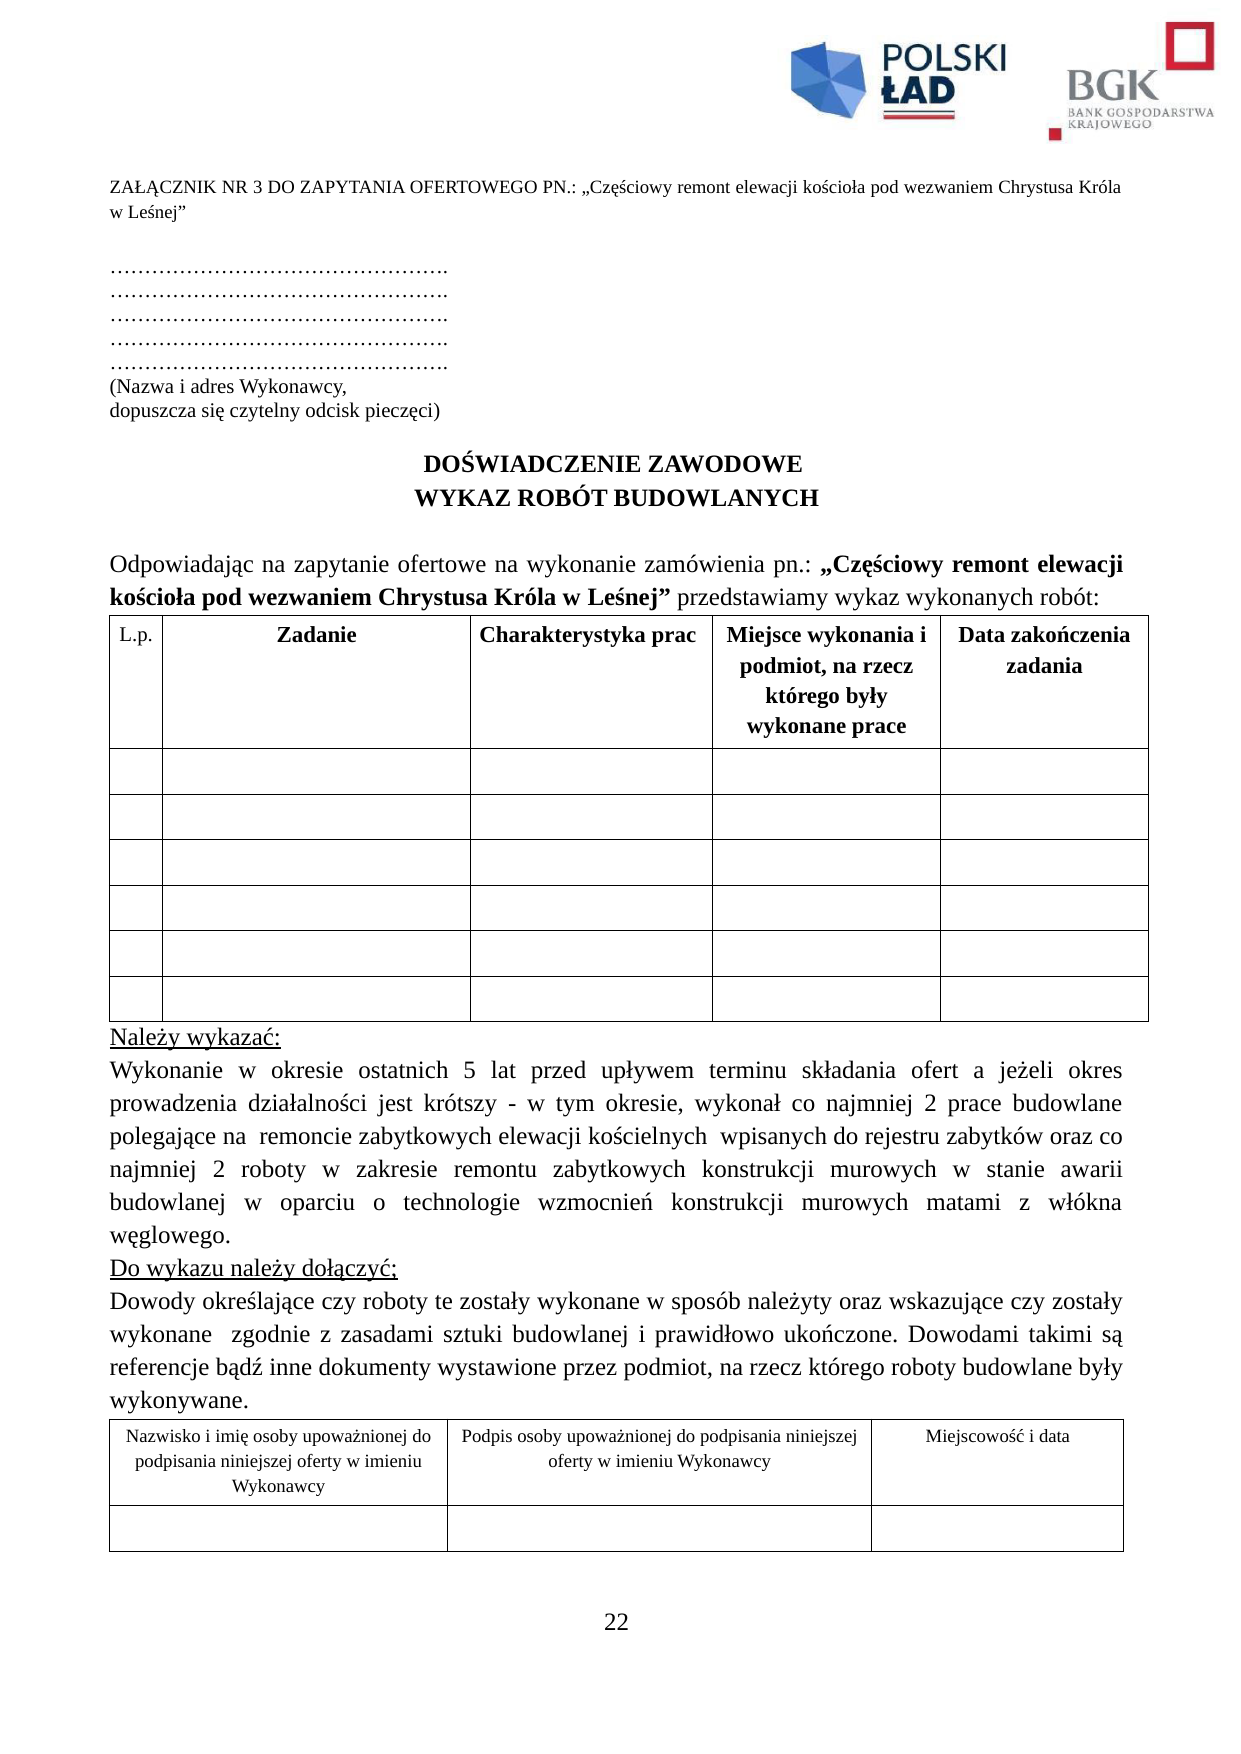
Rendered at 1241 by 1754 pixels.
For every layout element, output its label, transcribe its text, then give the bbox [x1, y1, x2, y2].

table_cell [713, 840, 940, 884]
table_cell [471, 931, 712, 976]
table_cell [471, 749, 712, 793]
table_cell [941, 977, 1148, 1021]
text …………………………………………. [109, 302, 1123, 326]
table_cell [163, 795, 470, 839]
table_cell [163, 977, 470, 1021]
table_cell [941, 749, 1148, 793]
table_cell [110, 931, 162, 976]
table_cell [941, 886, 1148, 930]
table_cell [713, 795, 940, 839]
table_cell [163, 749, 470, 793]
table_cell [872, 1506, 1123, 1551]
table_header Miejsce wykonania i podmiot, na rzecz którego były wykonane prace [713, 616, 940, 748]
text Dowody określające czy roboty te zostały wykonane w sposób należyty oraz wskazujące czy zostały wykonane zgodnie z zasadami sztuki budowlanej i prawidłowo ukończone. Dowodami takimi są referencje bądź inne dokumenty wystawione przez podmiot, na rzecz którego roboty budowlane były wykonywane. [109, 1286, 1123, 1414]
table_cell [163, 840, 470, 884]
text DOŚWIADCZENIE ZAWODOWE [109, 449, 1123, 478]
table_cell [941, 840, 1148, 884]
table_cell [713, 749, 940, 793]
table_cell [713, 931, 940, 976]
table_header Podpis osoby upoważnionej do podpisania niniejszej oferty w imieniu Wykonawcy [448, 1420, 871, 1505]
text …………………………………………. [109, 278, 1123, 302]
text Wykonanie w okresie ostatnich 5 lat przed upływem terminu składania ofert a jeżeli okres prowadzenia działalności jest krótszy - w tym okresie, wykonał co najmniej 2 prace budowlane polegające na remoncie zabytkowych elewacji kościelnych wpisanych do rejestru zabytków oraz co najmniej 2 roboty w zakresie remontu zabytkowych konstrukcji murowych w stanie awarii budowlanej w oparciu o technologie wzmocnień konstrukcji murowych matami z włókna węglowego. [109, 1055, 1123, 1249]
table_cell [110, 886, 162, 930]
table_cell [713, 886, 940, 930]
table_cell [471, 840, 712, 884]
table_cell [471, 795, 712, 839]
text (Nazwa i adres Wykonawcy, [109, 374, 1123, 398]
table_cell [713, 977, 940, 1021]
table_cell [110, 1506, 447, 1551]
table_header L.p. [110, 616, 162, 748]
text …………………………………………. [109, 253, 1123, 278]
table_header Nazwisko i imię osoby upoważnionej do podpisania niniejszej oferty w imieniu Wykonawcy [110, 1420, 447, 1505]
table_cell [110, 840, 162, 884]
table_cell [163, 931, 470, 976]
table_cell [941, 795, 1148, 839]
table_cell [471, 886, 712, 930]
text …………………………………………. [109, 350, 1123, 374]
table_cell [110, 749, 162, 793]
text …………………………………………. [109, 326, 1123, 350]
table_cell [448, 1506, 871, 1551]
table_cell [110, 795, 162, 839]
text Odpowiadając na zapytanie ofertowe na wykonanie zamówienia pn.: „Częściowy remont elewacji kościoła pod wezwaniem Chrystusa Króla w Leśnej” przedstawiamy wykaz wykonanych robót: [109, 549, 1123, 610]
text ZAŁĄCZNIK NR 3 DO ZAPYTANIA OFERTOWEGO PN.: „Częściowy remont elewacji kościoła pod wezwaniem Chrystusa Króla w Leśnej” [109, 176, 1123, 223]
table_cell [110, 977, 162, 1021]
text Należy wykazać: [109, 1022, 1123, 1051]
text dopuszcza się czytelny odcisk pieczęci) [109, 398, 1123, 422]
table_cell [941, 931, 1148, 976]
table_cell [163, 886, 470, 930]
text Do wykazu należy dołączyć; [109, 1253, 1123, 1282]
table_cell [471, 977, 712, 1021]
table_header Zadanie [163, 616, 470, 748]
table_header Data zakończenia zadania [941, 616, 1148, 748]
table_header Charakterystyka prac [471, 616, 712, 748]
picture [770, 0, 1241, 145]
table_header Miejscowość i data [872, 1420, 1123, 1505]
text WYKAZ ROBÓT BUDOWLANYCH [109, 483, 1123, 511]
